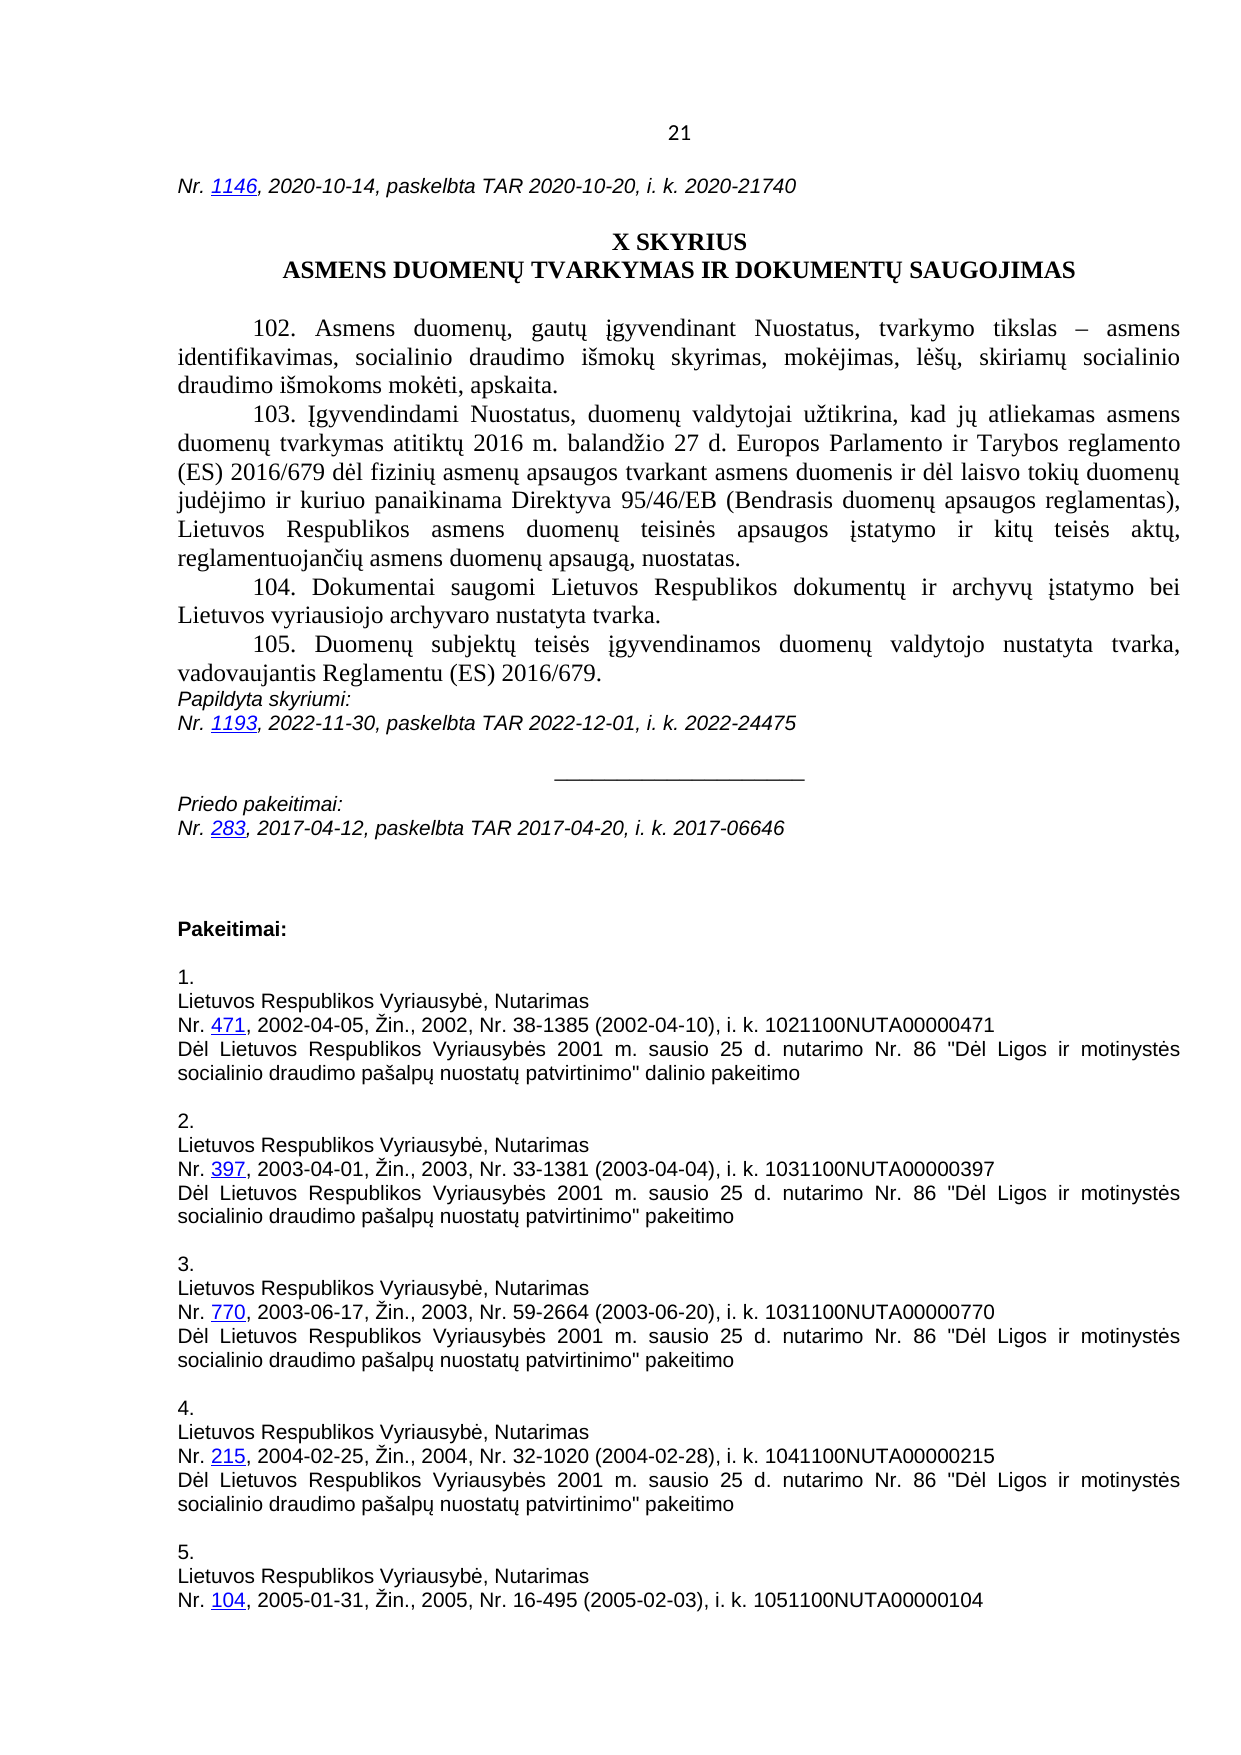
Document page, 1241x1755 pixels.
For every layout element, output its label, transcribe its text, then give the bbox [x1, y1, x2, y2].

text ASMENS DUOMENŲ TVARKYMAS IR DOKUMENTŲ SAUGOJIMAS [177, 256, 1181, 284]
text Nr. 283, 2017-04-12, paskelbta TAR 2017-04-20, i. k. 2017-06646 [177, 816, 1181, 840]
text 2. [177, 1108, 1181, 1132]
text Nr. 397, 2003-04-01, Žin., 2003, Nr. 33-1381 (2003-04-04), i. k. 1031100NUTA00000397 [177, 1156, 1181, 1180]
text Lietuvos Respublikos Vyriausybė, Nutarimas [177, 1420, 1181, 1444]
text Nr. 1146, 2020-10-14, paskelbta TAR 2020-10-20, i. k. 2020-21740 [177, 174, 1181, 198]
text Nr. 1193, 2022-11-30, paskelbta TAR 2022-12-01, i. k. 2022-24475 [177, 711, 1181, 735]
text Lietuvos Respublikos Vyriausybė, Nutarimas [177, 989, 1181, 1013]
text 102. Asmens duomenų, gautų įgyvendinant Nuostatus, tvarkymo tikslas – asmens identifikavimas, socialinio draudimo išmokų skyrimas, mokėjimas, lėšų, skiriamų socialinio draudimo išmokoms mokėti, apskaita. [177, 313, 1181, 399]
text Nr. 104, 2005-01-31, Žin., 2005, Nr. 16-495 (2005-02-03), i. k. 1051100NUTA00000104 [177, 1588, 1181, 1612]
text 105. Duomenų subjektų teisės įgyvendinamos duomenų valdytojo nustatyta tvarka, vadovaujantis Reglamentu (ES) 2016/679. [177, 629, 1181, 687]
text 3. [177, 1252, 1181, 1276]
text Nr. 215, 2004-02-25, Žin., 2004, Nr. 32-1020 (2004-02-28), i. k. 1041100NUTA00000215 [177, 1444, 1181, 1468]
text Dėl Lietuvos Respublikos Vyriausybės 2001 m. sausio 25 d. nutarimo Nr. 86 "Dėl Ligos ir motinystės socialinio draudimo pašalpų nuostatų patvirtinimo" dalinio pakeitimo [177, 1037, 1181, 1084]
text 1. [177, 965, 1181, 989]
text 103. Įgyvendindami Nuostatus, duomenų valdytojai užtikrina, kad jų atliekamas asmens duomenų tvarkymas atitiktų 2016 m. balandžio 27 d. Europos Parlamento ir Tarybos reglamento (ES) 2016/679 dėl fizinių asmenų apsaugos tvarkant asmens duomenis ir dėl laisvo tokių duomenų judėjimo ir kuriuo panaikinama Direktyva 95/46/EB (Bendrasis duomenų apsaugos reglamentas), Lietuvos Respublikos asmens duomenų teisinės apsaugos įstatymo ir kitų teisės aktų, reglamentuojančių asmens duomenų apsaugą, nuostatas. [177, 399, 1181, 572]
text Lietuvos Respublikos Vyriausybė, Nutarimas [177, 1132, 1181, 1156]
text Dėl Lietuvos Respublikos Vyriausybės 2001 m. sausio 25 d. nutarimo Nr. 86 "Dėl Ligos ir motinystės socialinio draudimo pašalpų nuostatų patvirtinimo" pakeitimo [177, 1180, 1181, 1228]
text Pakeitimai: [177, 917, 1181, 941]
text Nr. 471, 2002-04-05, Žin., 2002, Nr. 38-1385 (2002-04-10), i. k. 1021100NUTA00000471 [177, 1013, 1181, 1037]
text Lietuvos Respublikos Vyriausybė, Nutarimas [177, 1276, 1181, 1300]
text 5. [177, 1540, 1181, 1564]
text 4. [177, 1396, 1181, 1420]
text Dėl Lietuvos Respublikos Vyriausybės 2001 m. sausio 25 d. nutarimo Nr. 86 "Dėl Ligos ir motinystės socialinio draudimo pašalpų nuostatų patvirtinimo" pakeitimo [177, 1324, 1181, 1372]
text Nr. 770, 2003-06-17, Žin., 2003, Nr. 59-2664 (2003-06-20), i. k. 1031100NUTA00000770 [177, 1300, 1181, 1324]
text Papildyta skyriumi: [177, 687, 1181, 711]
text 104. Dokumentai saugomi Lietuvos Respublikos dokumentų ir archyvų įstatymo bei Lietuvos vyriausiojo archyvaro nustatyta tvarka. [177, 572, 1181, 629]
text Dėl Lietuvos Respublikos Vyriausybės 2001 m. sausio 25 d. nutarimo Nr. 86 "Dėl Ligos ir motinystės socialinio draudimo pašalpų nuostatų patvirtinimo" pakeitimo [177, 1468, 1181, 1516]
text X SKYRIUS [177, 227, 1181, 256]
text Priedo pakeitimai: [177, 792, 1181, 816]
text Lietuvos Respublikos Vyriausybė, Nutarimas [177, 1564, 1181, 1588]
text –––––––––––––––––––– [177, 763, 1181, 792]
